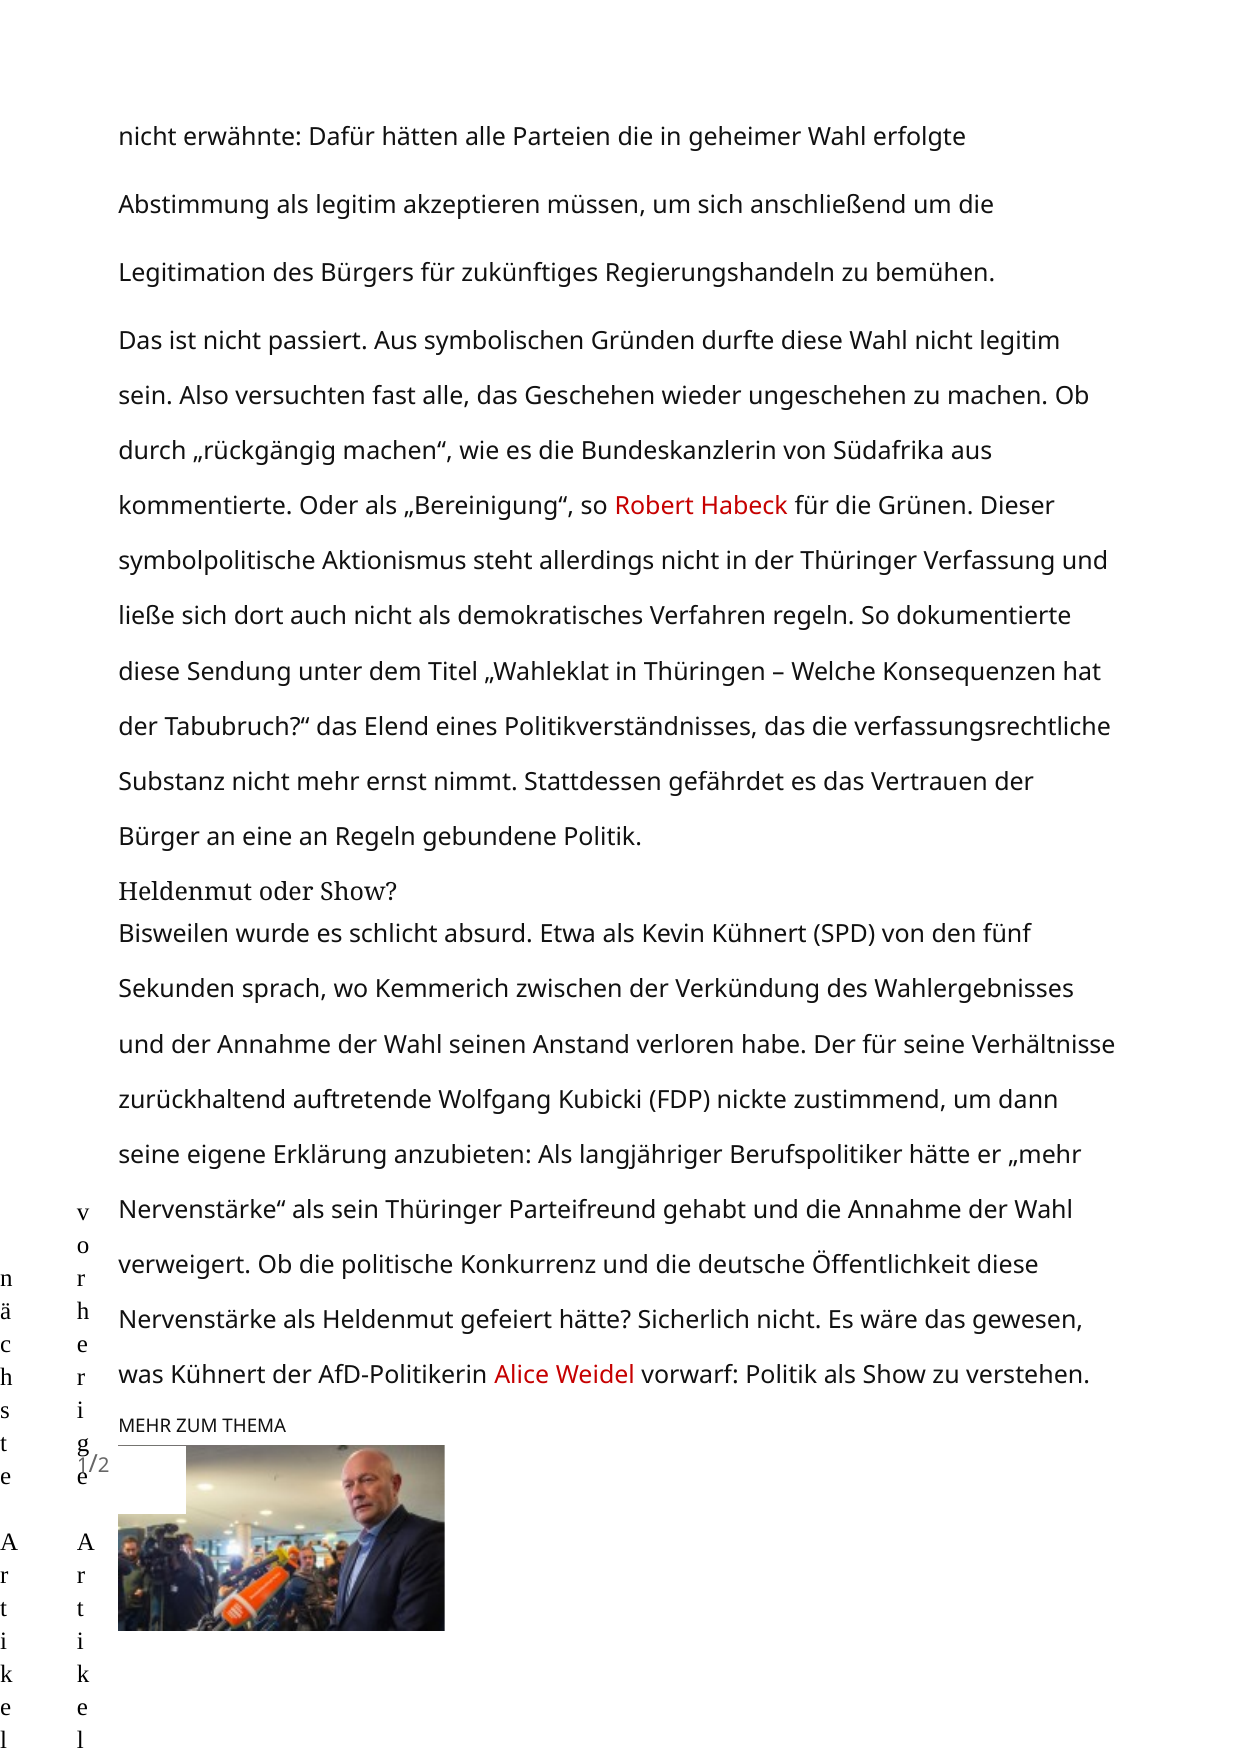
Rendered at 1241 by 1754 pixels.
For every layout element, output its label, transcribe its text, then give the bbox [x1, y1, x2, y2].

text In einem Nebensatz formulierte Sahra Wagenknecht (Linke) den Ausweg aus der Krise. Der am Samstagnachmittag von seinem Amt als Thüringer Ministerpräsident zurückgetretene Thomas Kemmerich hätte eine Vertrauensfrage stellen können, mit Neuwahlen als Konsequenz nach seiner Niederlage im Erfurter Landtag. Was sie nicht erwähnte: Dafür hätten alle Parteien die in geheimer Wahl erfolgte Abstimmung als legitim akzeptieren müssen, um sich anschließend um die Legitimation des Bürgers für zukünftiges Regierungshandeln zu bemühen. [118, 118, 1122, 288]
text Das ist nicht passiert. Aus symbolischen Gründen durfte diese Wahl nicht legitim sein. Also versuchten fast alle, das Geschehen wieder ungeschehen zu machen. Ob durch „rückgängig machen“, wie es die Bundeskanzlerin von Südafrika aus kommentierte. Oder als „Bereinigung“, so Robert Habeck für die Grünen. Dieser symbolpolitische Aktionismus steht allerdings nicht in der Thüringer Verfassung und ließe sich dort auch nicht als demokratisches Verfahren regeln. So dokumentierte diese Sendung unter dem Titel „Wahleklat in Thüringen – Welche Konsequenzen hat der Tabubruch?“ das Elend eines Politikverständnisses, das die verfassungsrechtliche Substanz nicht mehr ernst nimmt. Stattdessen gefährdet es das Vertrauen der Bürger an eine an Regeln gebundene Politik. [118, 322, 1122, 852]
text MEHR ZUM THEMA [118, 1412, 1122, 1437]
text Bisweilen wurde es schlicht absurd. Etwa als Kevin Kühnert (SPD) von den fünf Sekunden sprach, wo Kemmerich zwischen der Verkündung des Wahlergebnisses und der Annahme der Wahl seinen Anstand verloren habe. Der für seine Verhältnisse zurückhaltend auftretende Wolfgang Kubicki (FDP) nickte zustimmend, um dann seine eigene Erklärung anzubieten: Als langjähriger Berufspolitiker hätte er „mehr Nervenstärke“ als sein Thüringer Parteifreund gehabt und die Annahme der Wahl verweigert. Ob die politische Konkurrenz und die deutsche Öffentlichkeit diese Nervenstärke als Heldenmut gefeiert hätte? Sicherlich nicht. Es wäre das gewesen, was Kühnert der AfD-Politikerin Alice Weidel vorwarf: Politik als Show zu verstehen. [118, 916, 1122, 1391]
text 1/2 [79, 1446, 186, 1480]
subtitle Heldenmut oder Show? [118, 873, 1122, 908]
picture [118, 1445, 445, 1631]
text 1/2 [2, 1446, 77, 1480]
